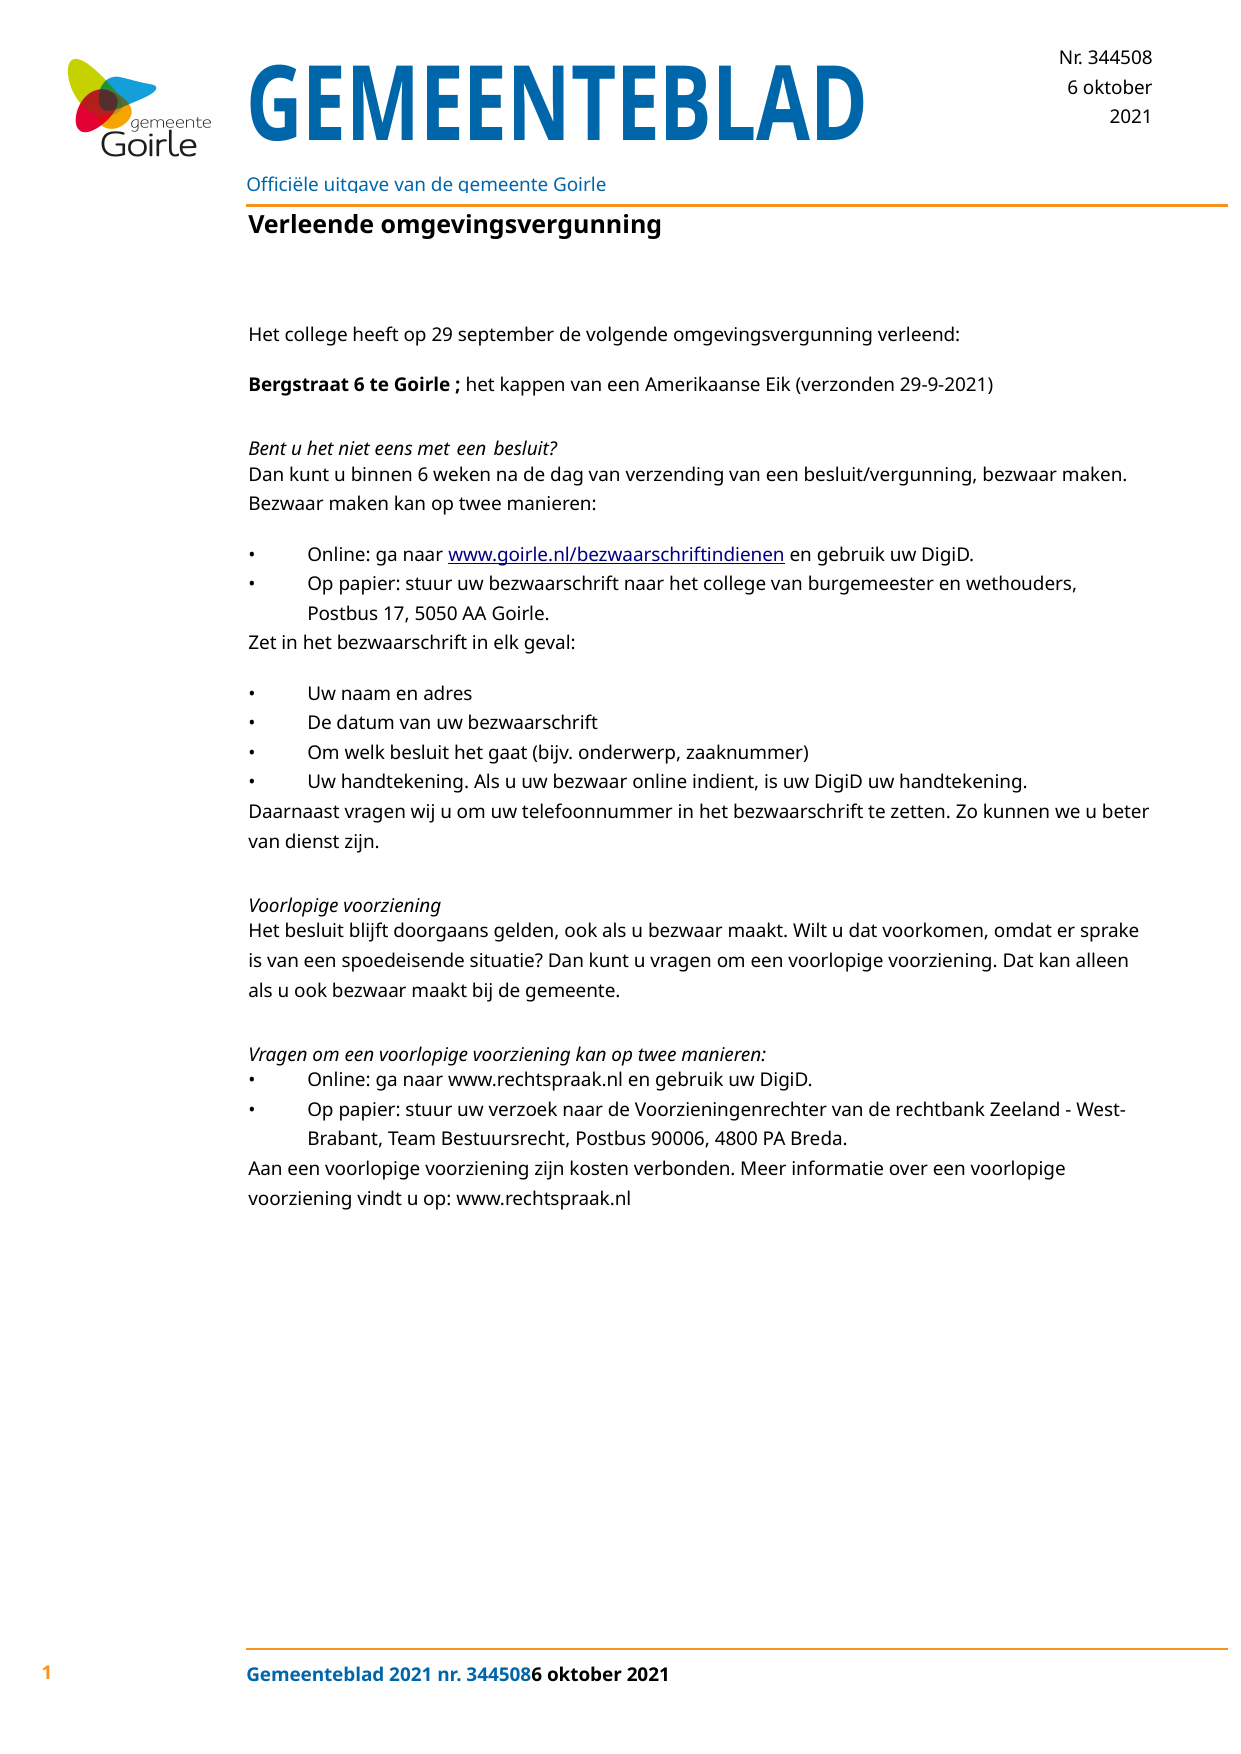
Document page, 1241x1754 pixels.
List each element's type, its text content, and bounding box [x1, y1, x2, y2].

text Het besluit blijft doorgaans gelden, ook als u bezwaar maakt. Wilt u dat voorkomen, omdat er sprake is van een spoedeisende situatie? Dan kunt u vragen om een voorlopige voorziening. Dat kan alleen als u ook bezwaar maakt bij de gemeente. [248, 918, 1152, 1002]
list Online: ga naar www.goirle.nl/bezwaarschriftindienen en gebruik uw DigiD. [248, 541, 1152, 567]
text Het college heeft op 29 september de volgende omgevingsvergunning verleend: [248, 321, 1152, 346]
list Online: ga naar www.rechtspraak.nl en gebruik uw DigiD. [248, 1066, 1152, 1092]
list Uw naam en adres [248, 680, 1152, 706]
text Bent u het niet eens met een besluit? [248, 435, 1152, 461]
list Op papier: stuur uw verzoek naar de Voorzieningenrechter van de rechtbank Zeeland - West-Brabant, Team Bestuursrecht, Postbus 90006, 4800 PA Breda. [248, 1096, 1152, 1151]
text Aan een voorlopige voorziening zijn kosten verbonden. Meer informatie over een voorlopige voorziening vindt u op: www.rechtspraak.nl [248, 1155, 1152, 1211]
text Verleende omgevingsvergunning [248, 207, 1152, 241]
text Voorlopige voorziening [248, 892, 1152, 918]
text Daarnaast vragen wij u om uw telefoonnummer in het bezwaarschrift te zetten. Zo kunnen we u beter van dienst zijn. [248, 798, 1152, 854]
text Dan kunt u binnen 6 weken na de dag van verzending van een besluit/vergunning, bezwaar maken. Bezwaar maken kan op twee manieren: [248, 461, 1152, 516]
picture [41, 47, 231, 172]
text Bergstraat 6 te Goirle ; het kappen van een Amerikaanse Eik (verzonden 29-9-2021) [248, 371, 1152, 397]
list Op papier: stuur uw bezwaarschrift naar het college van burgemeester en wethouders, Postbus 17, 5050 AA Goirle. [248, 570, 1152, 626]
text Vragen om een voorlopige voorziening kan op twee manieren: [248, 1041, 1152, 1066]
list Uw handtekening. Als u uw bezwaar online indient, is uw DigiD uw handtekening. [248, 769, 1152, 794]
text Zet in het bezwaarschrift in elk geval: [248, 629, 1152, 655]
list Om welk besluit het gaat (bijv. onderwerp, zaaknummer) [248, 739, 1152, 765]
list De datum van uw bezwaarschrift [248, 709, 1152, 735]
